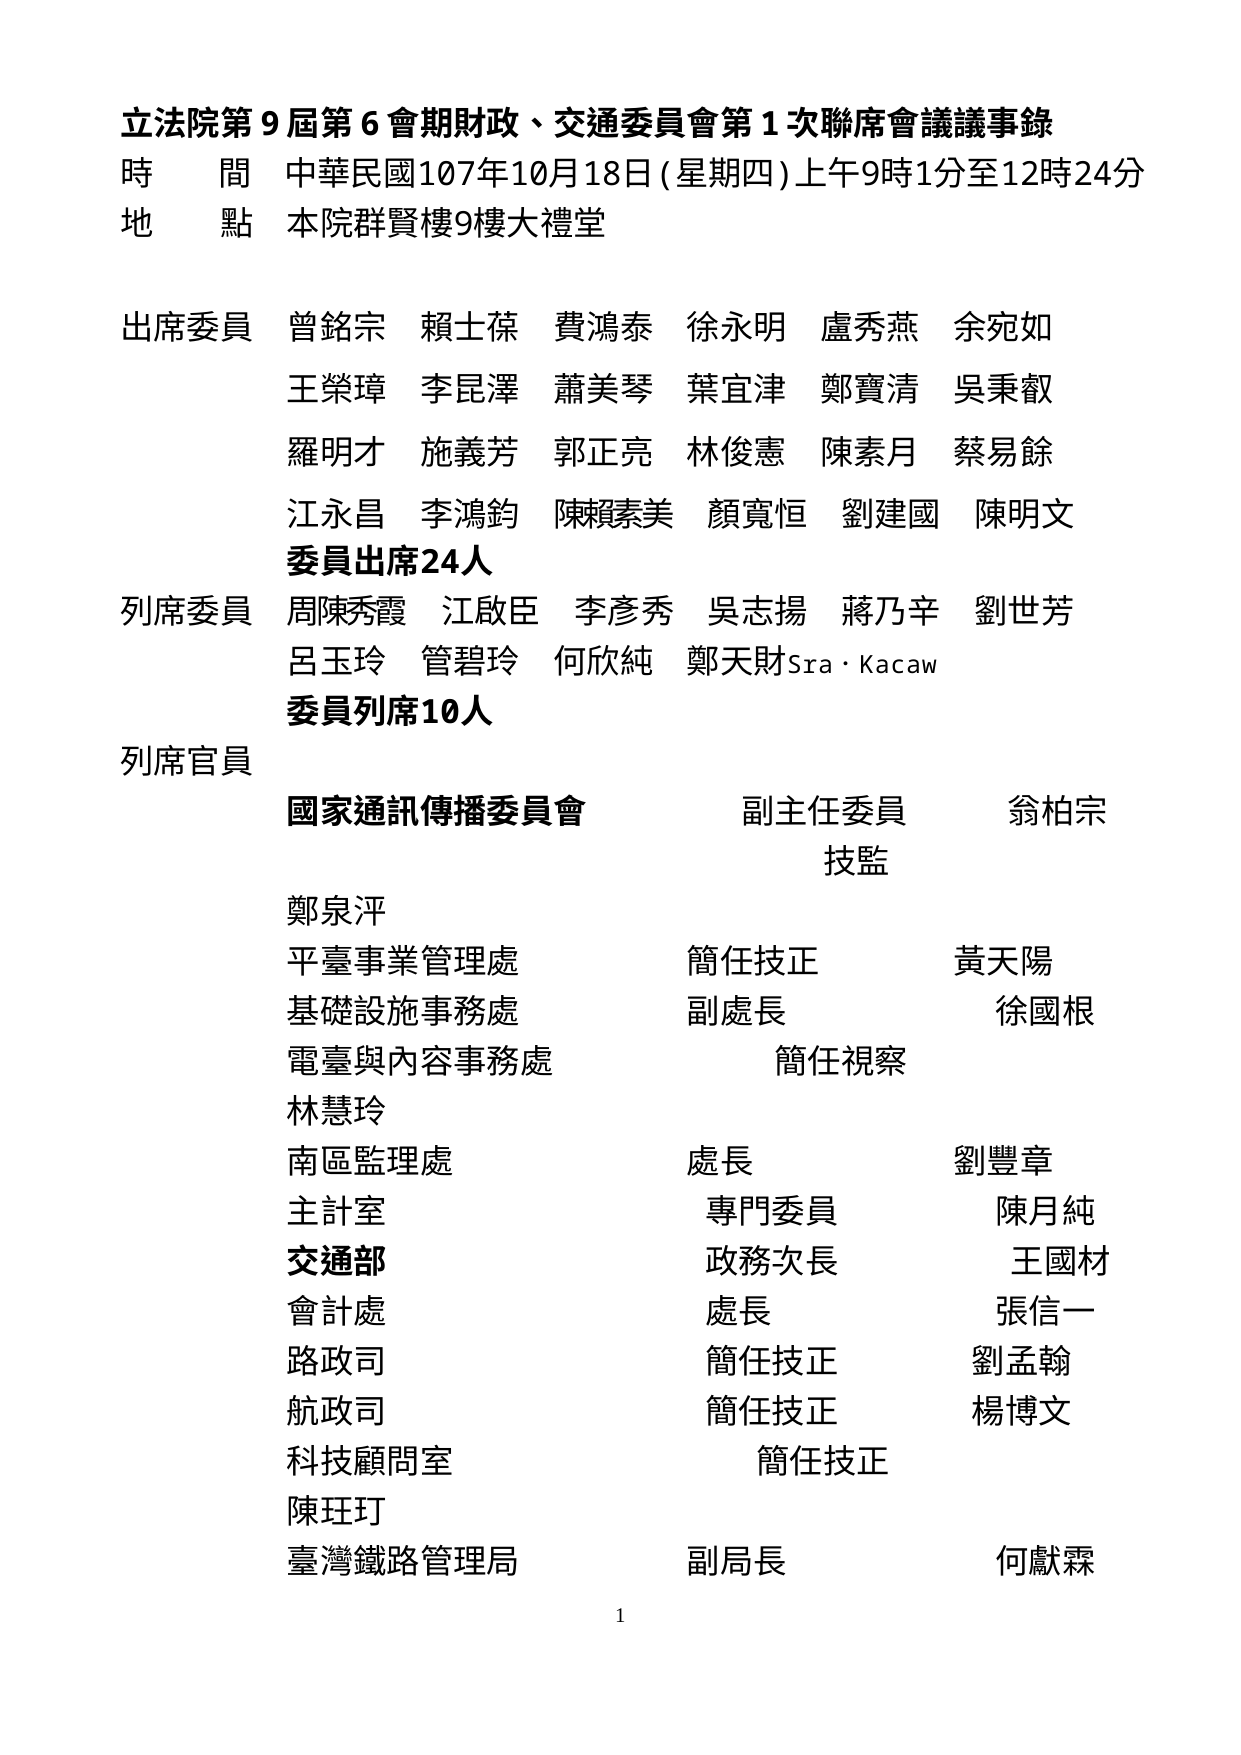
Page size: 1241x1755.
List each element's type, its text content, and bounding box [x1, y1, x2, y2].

text 列席官員 [120, 733, 1158, 783]
text 時 間 中華民國107年10月18日(星期四)上午9時1分至12時24分 [120, 146, 1158, 196]
text 基礎設施事務處 副處長 徐國根 [120, 983, 1158, 1033]
text 委員列席10人 [120, 683, 1158, 733]
text 立法院第9屆第6會期財政、交通委員會第1次聯席會議議事錄 [120, 96, 1158, 146]
text 出席委員 曾銘宗 賴士葆 費鴻泰 徐永明 盧秀燕 余宛如 王榮璋 李昆澤 蕭美琴 葉宜津 鄭寶清 吳秉叡 羅明才 施義芳 郭正亮 林俊憲 陳素月 蔡易餘 江永昌 李鴻鈞 陳賴素美 顏寬恒 劉建國 陳明文 [120, 283, 1095, 533]
text 會計處 處長 張信一 [120, 1283, 1158, 1333]
text 地 點 本院群賢樓9樓大禮堂 [120, 196, 1158, 246]
text 技監 鄭泉泙 [120, 833, 1158, 933]
text 平臺事業管理處 簡任技正 黃天陽 [120, 933, 1158, 983]
text 電臺與內容事務處 簡任視察 林慧玲 [120, 1033, 1158, 1133]
text 列席委員 周陳秀霞 江啟臣 李彥秀 吳志揚 蔣乃辛 劉世芳 [120, 583, 1109, 633]
text 委員出席24人 [120, 533, 1124, 583]
text 主計室 專門委員 陳月純 [120, 1183, 1158, 1233]
text 國家通訊傳播委員會 副主任委員 翁柏宗 [120, 783, 1158, 833]
text 呂玉玲 管碧玲 何欣純 鄭天財Sra．Kacaw [120, 633, 1109, 683]
text 科技顧問室 簡任技正 陳玨玎 [120, 1433, 1158, 1533]
text 南區監理處 處長 劉豐章 [120, 1133, 1158, 1183]
text 航政司 簡任技正 楊博文 [120, 1383, 1158, 1433]
text 交通部 政務次長 王國材 [120, 1233, 1158, 1283]
text 路政司 簡任技正 劉孟翰 [120, 1333, 1158, 1383]
text 臺灣鐵路管理局 副局長 何獻霖 [120, 1533, 1158, 1583]
